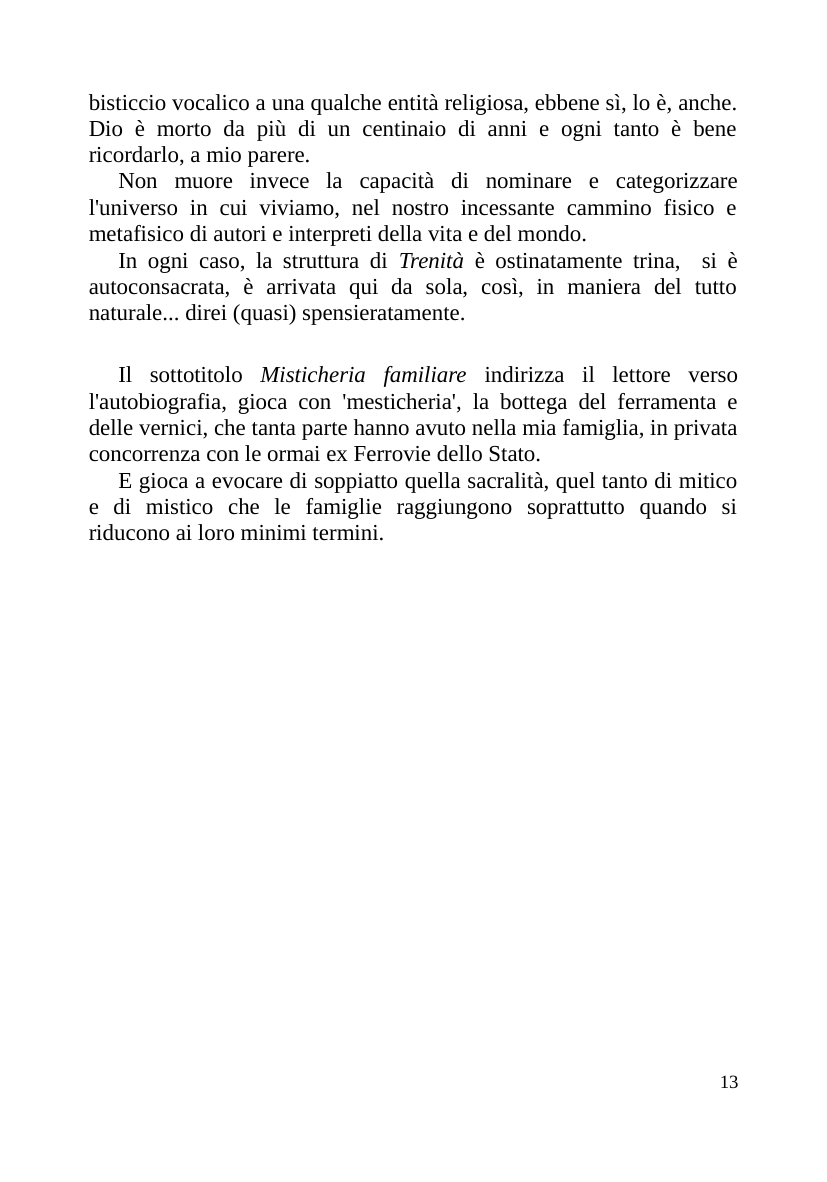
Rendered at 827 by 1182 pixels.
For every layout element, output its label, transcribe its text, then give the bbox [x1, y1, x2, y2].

text bisticcio vocalico a una qualche entità religiosa, ebbene sì, lo è, anche. Dio è morto da più di un centinaio di anni e ogni tanto è bene ricordarlo, a mio parere. [88, 88, 738, 168]
text E gioca a evocare di soppiatto quella sacralità, quel tanto di mitico e di mistico che le famiglie raggiungono soprattutto quando si riducono ai loro minimi termini. [88, 467, 738, 546]
text Il sottotitolo Misticheria familiare indirizza il lettore verso l'autobiografia, gioca con 'mesticheria', la bottega del ferramenta e delle vernici, che tanta parte hanno avuto nella mia famiglia, in privata concorrenza con le ormai ex Ferrovie dello Stato. [88, 361, 738, 467]
text Non muore invece la capacità di nominare e categorizzare l'universo in cui viviamo, nel nostro incessante cammino fisico e metafisico di autori e interpreti della vita e del mondo. [88, 168, 738, 247]
text In ogni caso, la struttura di Trenità è ostinatamente trina, si è autoconsacrata, è arrivata qui da sola, così, in maniera del tutto naturale... direi (quasi) spensieratamente. [88, 247, 738, 326]
